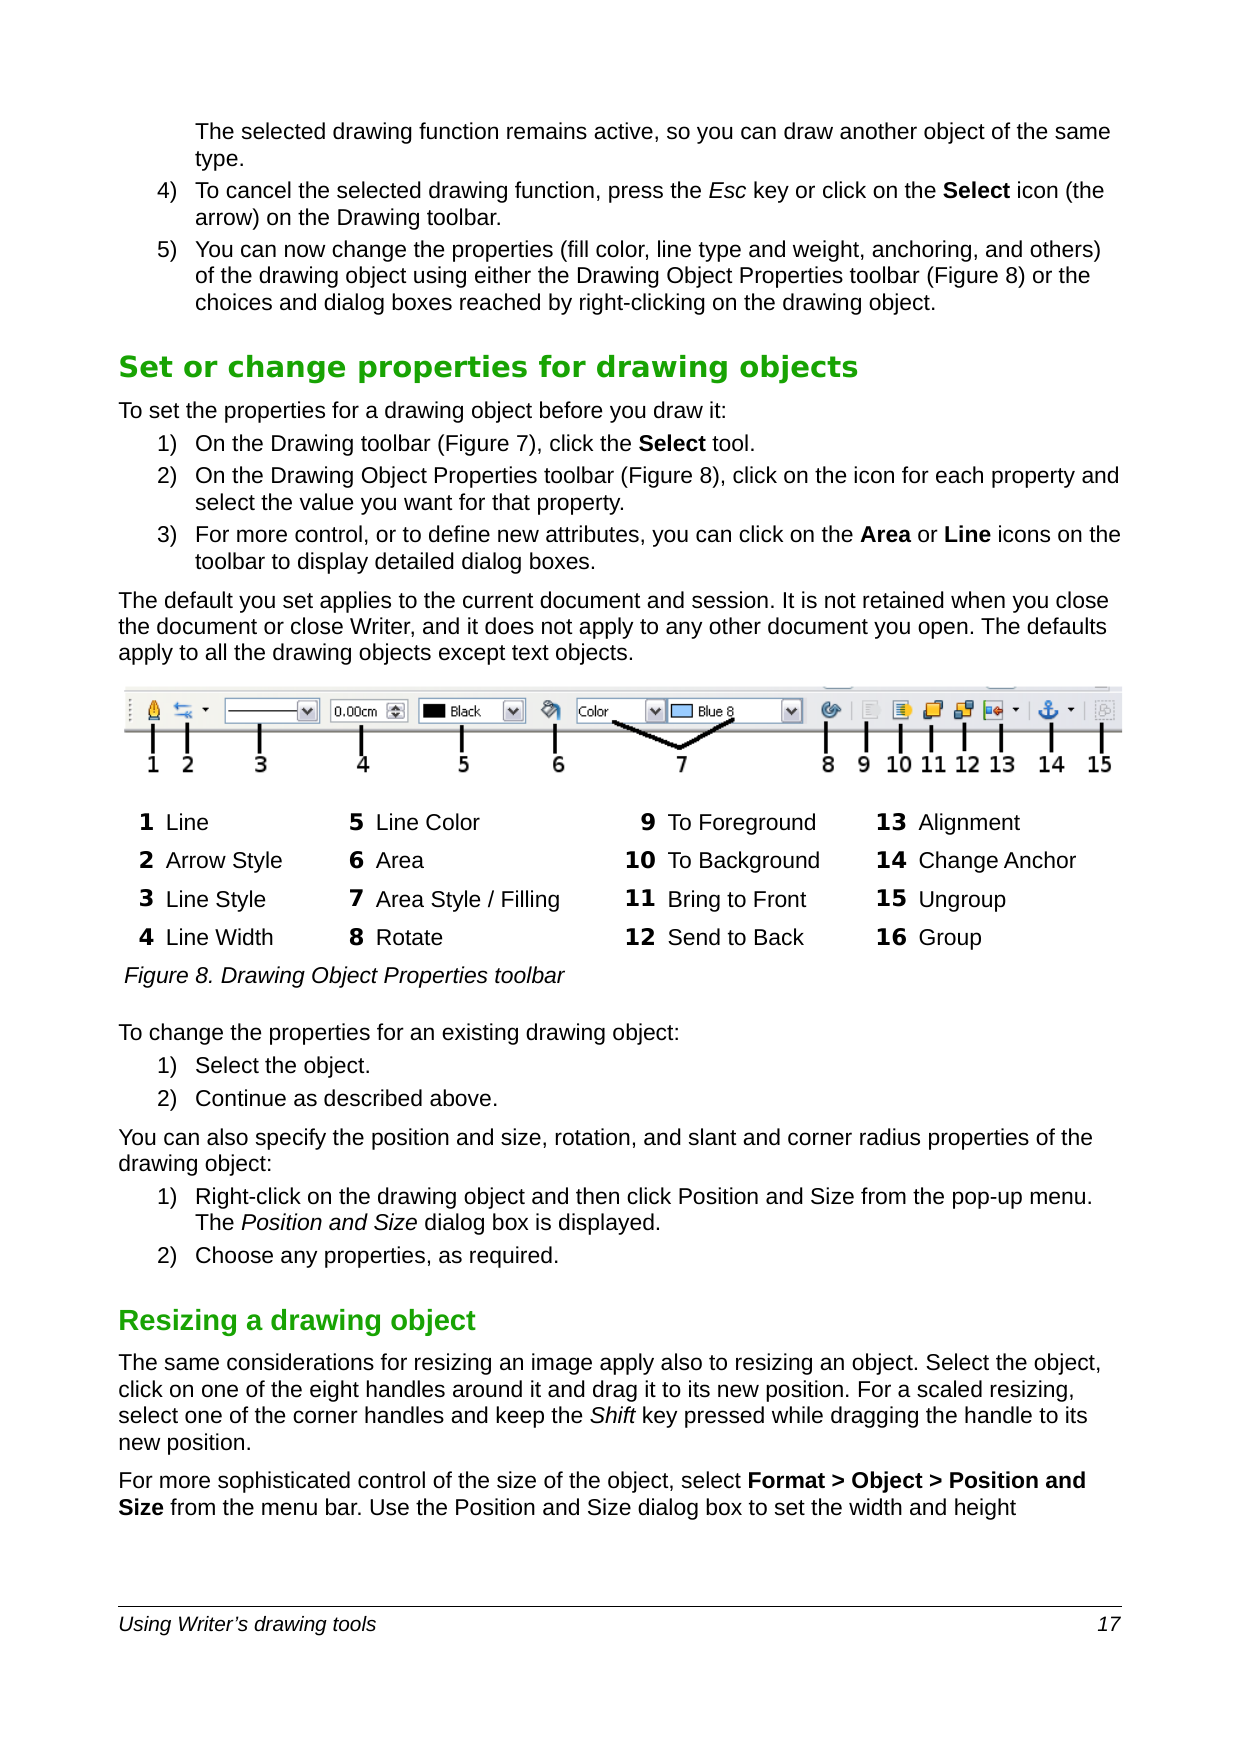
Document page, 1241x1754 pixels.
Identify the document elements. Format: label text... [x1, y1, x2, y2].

table_cell 9 [614, 804, 662, 842]
table_cell Line Style [160, 880, 340, 918]
text For more sophisticated control of the size of the object, select Format > Object > Position and Size from the menu bar. Use the Position and Size dialog box to set the width and height [118, 1467, 1122, 1520]
table_cell 7 [340, 880, 370, 918]
list Right-click on the drawing object and then click Position and Size from the pop-up menu. The Position and Size dialog box is displayed. [177, 1183, 1122, 1235]
text The same considerations for resizing an image apply also to resizing an object. Select the object, click on one of the eight handles around it and drag it to its new position. For a scaled resizing, select one of the corner handles and keep the Shift key pressed while dragging the handle to its new position. [118, 1349, 1122, 1455]
table_cell Ungroup [913, 880, 1122, 918]
table_cell 8 [340, 918, 370, 956]
table_cell Area [370, 842, 614, 880]
table_cell Line Width [160, 918, 340, 956]
list The selected drawing function remains active, so you can draw another object of the same type. [177, 118, 1122, 171]
table_cell 13 [863, 804, 913, 842]
subtitle Resizing a drawing object [118, 1303, 1122, 1337]
table_cell To Foreground [662, 804, 862, 842]
table_cell Figure 8. Drawing Object Properties toolbar [118, 956, 1122, 1000]
table_cell 15 [863, 880, 913, 918]
table_cell Bring to Front [662, 880, 862, 918]
list You can now change the properties (fill color, line type and weight, anchoring, and others) of the drawing object using either the Drawing Object Properties toolbar (Figure 8) or the choices and dialog boxes reached by right-clicking on the drawing object. [177, 236, 1122, 315]
table_cell 14 [863, 842, 913, 880]
table_cell To Background [662, 842, 862, 880]
table_cell Area Style / Filling [370, 880, 614, 918]
table_cell Group [913, 918, 1122, 956]
list On the Drawing toolbar (Figure 7), click the Select tool. [177, 430, 1122, 456]
table_cell 1 [118, 804, 160, 842]
list On the Drawing Object Properties toolbar (Figure 8), click on the icon for each property and select the value you want for that property. [177, 462, 1122, 515]
table_cell 16 [863, 918, 913, 956]
list For more control, or to define new attributes, you can click on the Area or Line icons on the toolbar to display detailed dialog boxes. [177, 521, 1122, 574]
list To set the properties for a drawing object before you draw it: [118, 397, 1122, 423]
table_cell 11 [614, 880, 662, 918]
table_cell Rotate [370, 918, 614, 956]
table_cell 4 [118, 918, 160, 956]
table_cell 12 [614, 918, 662, 956]
table_cell Change Anchor [913, 842, 1122, 880]
picture [123, 683, 1123, 786]
list Choose any properties, as required. [177, 1242, 1122, 1268]
table_cell 2 [118, 842, 160, 880]
text The default you set applies to the current document and session. It is not retained when you close the document or close Writer, and it does not apply to any other document you open. The defaults apply to all the drawing objects except text objects. [118, 587, 1122, 666]
list You can also specify the position and size, rotation, and slant and corner radius properties of the drawing object: [118, 1123, 1122, 1176]
table_cell Arrow Style [160, 842, 340, 880]
table_header [118, 678, 1122, 804]
table_cell Send to Back [662, 918, 862, 956]
table_cell Line [160, 804, 340, 842]
table_cell 10 [614, 842, 662, 880]
subtitle Set or change properties for drawing objects [118, 351, 1122, 384]
list Continue as described above. [177, 1084, 1122, 1111]
table_cell 5 [340, 804, 370, 842]
table_cell 6 [340, 842, 370, 880]
list To change the properties for an existing drawing object: [118, 1019, 1122, 1046]
table_cell Alignment [913, 804, 1122, 842]
list To cancel the selected drawing function, press the Esc key or click on the Select icon (the arrow) on the Drawing toolbar. [177, 177, 1122, 230]
table_cell 3 [118, 880, 160, 918]
table_cell Line Color [370, 804, 614, 842]
list Select the object. [177, 1052, 1122, 1078]
